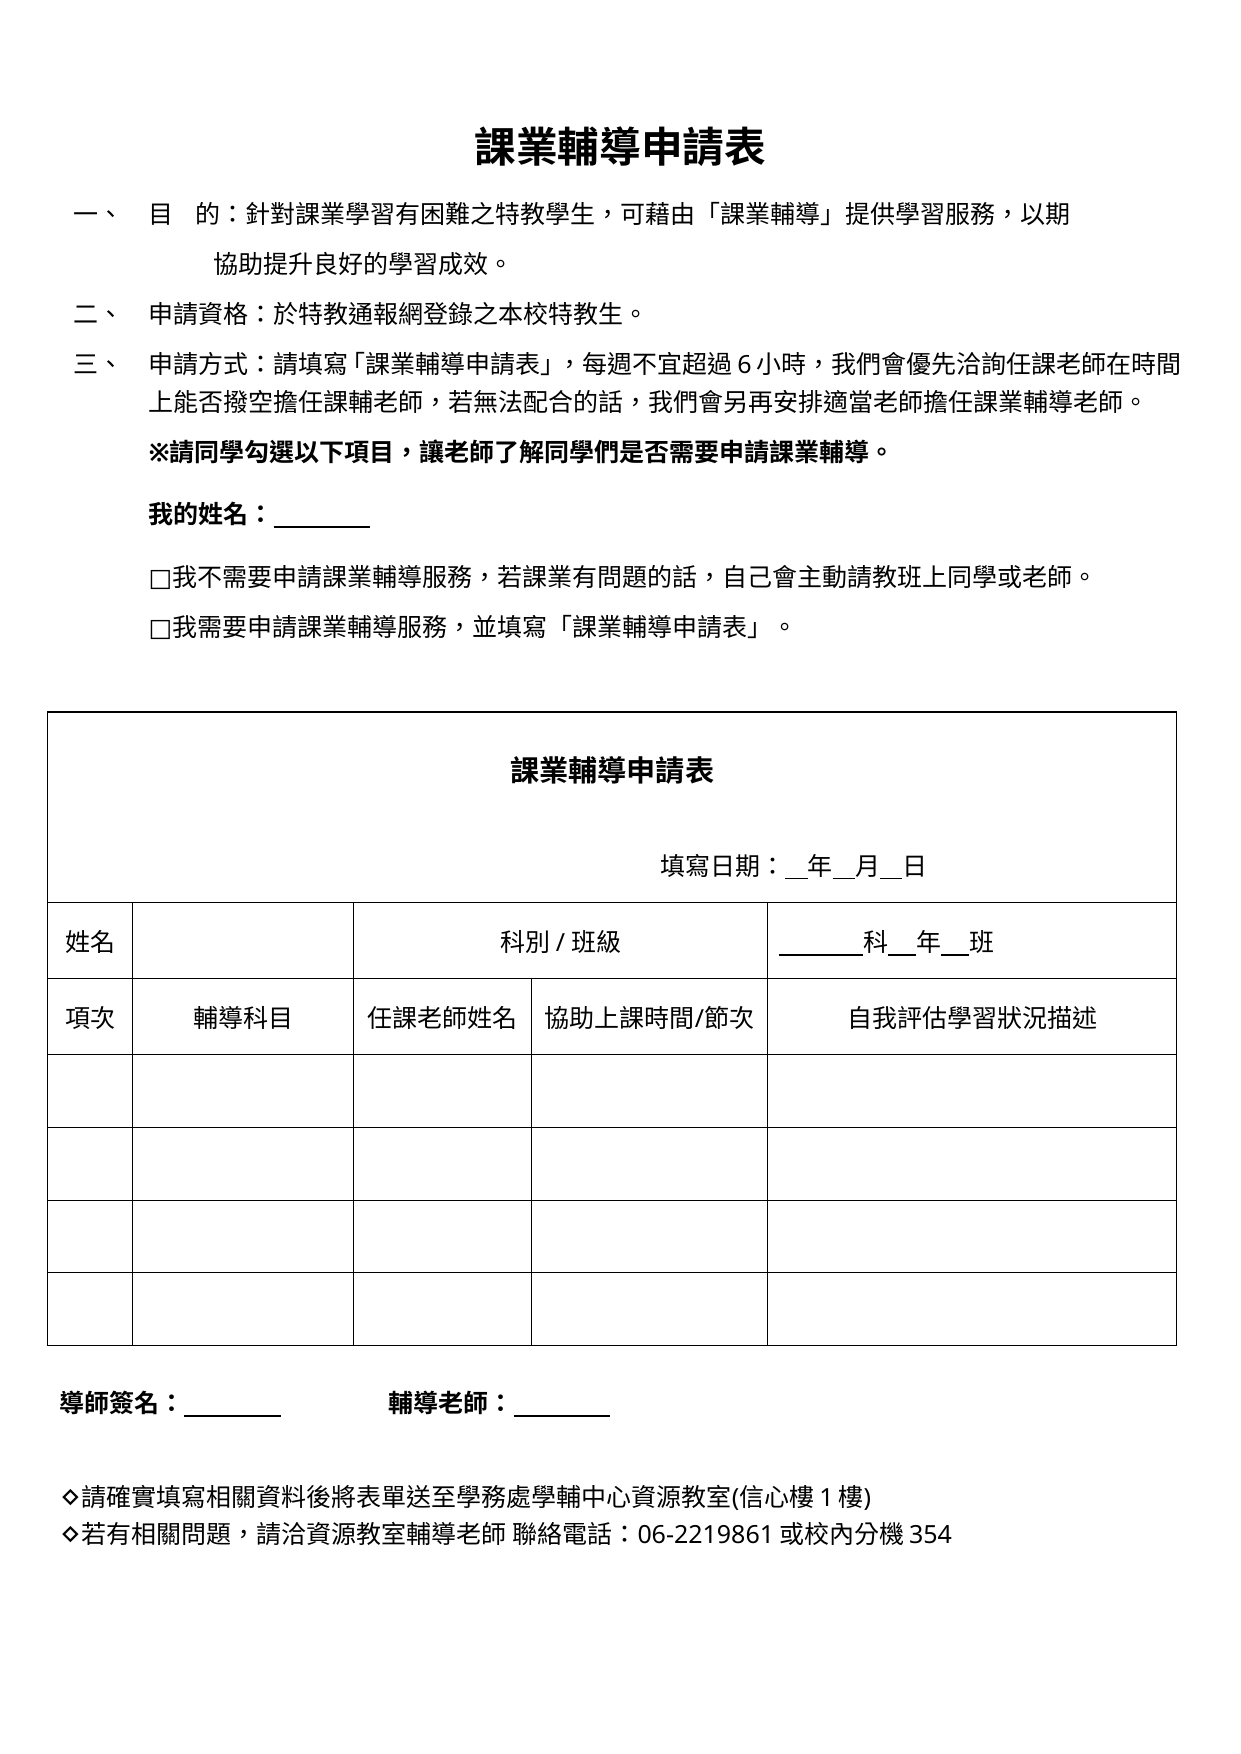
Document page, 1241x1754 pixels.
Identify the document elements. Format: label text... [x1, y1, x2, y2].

table_cell [354, 1273, 531, 1345]
table_cell [768, 1128, 1176, 1199]
table_cell [48, 1273, 132, 1345]
table_cell [48, 1201, 132, 1272]
text □我需要申請課業輔導服務，並填寫「課業輔導申請表」。 [148, 607, 1181, 644]
table_cell 任課老師姓名 [354, 979, 531, 1054]
table_cell 自我評估學習狀況描述 [768, 979, 1176, 1054]
table_cell 科別 / 班級 [354, 903, 767, 978]
text 導師簽名： 輔導老師： [59, 1383, 1181, 1421]
table_cell [532, 1055, 767, 1127]
table_cell [133, 1273, 353, 1345]
table_cell [133, 903, 353, 978]
table_cell 項次 [48, 979, 132, 1054]
table_cell [532, 1201, 767, 1272]
table_cell [133, 1055, 353, 1127]
table_cell [48, 1128, 132, 1199]
table_cell [532, 1128, 767, 1199]
text 請確實填寫相關資料後將表單送至學務處學輔中心資源教室(信心樓1樓) [59, 1476, 1181, 1514]
table_cell [768, 1273, 1176, 1345]
table_cell [354, 1055, 531, 1127]
text ※請同學勾選以下項目，讓老師了解同學們是否需要申請課業輔導。 [148, 432, 1181, 469]
text 若有相關問題，請洽資源教室輔導老師 聯絡電話：06-2219861或校內分機354 [59, 1514, 1181, 1551]
table_cell 姓名 [48, 903, 132, 978]
list 申請方式：請填寫「課業輔導申請表」，每週不宜超過6小時，我們會優先洽詢任課老師在時間上能否撥空擔任課輔老師，若無法配合的話，我們會另再安排適當老師擔任課業輔導老師。 [73, 344, 1181, 419]
table_header 課業輔導申請表 填寫日期： 年 月 日 [48, 713, 1176, 902]
table_cell [133, 1128, 353, 1199]
text 我的姓名： [148, 494, 1181, 532]
text □我不需要申請課業輔導服務，若課業有問題的話，自己會主動請教班上同學或老師。 [148, 557, 1181, 594]
text 課業輔導申請表 [59, 107, 1181, 182]
table_cell [768, 1055, 1176, 1127]
table_cell [354, 1128, 531, 1199]
table_cell [532, 1273, 767, 1345]
list 申請資格：於特教通報網登錄之本校特教生。 [73, 294, 1181, 332]
table_cell 科 年 班 [768, 903, 1176, 978]
text [1013, 35, 1163, 85]
table_cell [133, 1201, 353, 1272]
table_cell [768, 1201, 1176, 1272]
text 協助提升良好的學習成效。 [148, 244, 1181, 282]
table_cell 協助上課時間/節次 [532, 979, 767, 1054]
list 目 的：針對課業學習有困難之特教學生，可藉由「課業輔導」提供學習服務，以期 [73, 194, 1181, 232]
table_cell [48, 1055, 132, 1127]
table_cell [354, 1201, 531, 1272]
table_cell 輔導科目 [133, 979, 353, 1054]
